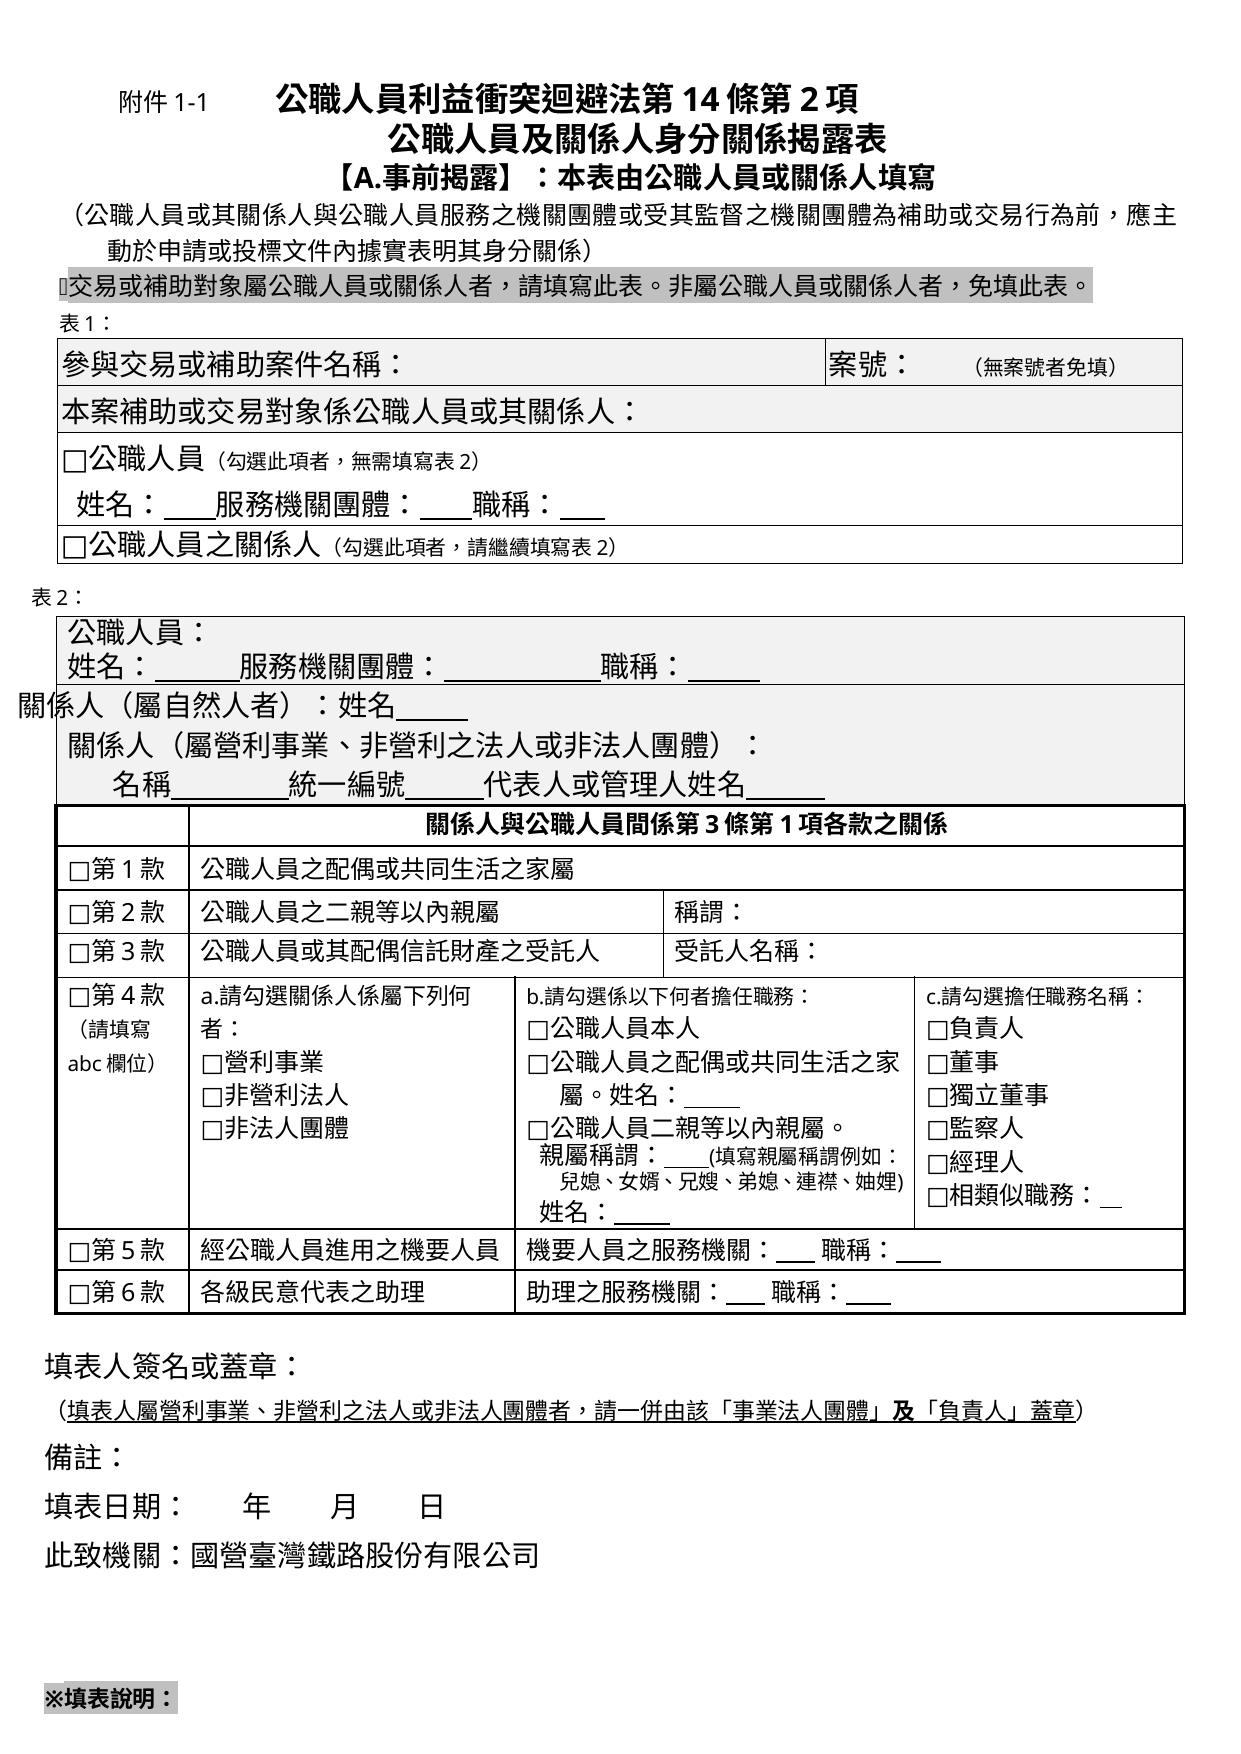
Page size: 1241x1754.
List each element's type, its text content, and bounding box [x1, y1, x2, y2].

table_cell 各級民意代表之助理 [190, 1271, 514, 1312]
table_cell b.請勾選係以下何者擔任職務： □公職人員本人 □公職人員之配偶或共同生活之家屬。姓名： □公職人員二親等以內親屬。 親屬稱謂： (填寫親屬稱謂例如：兒媳、女婿、兄嫂、弟媳、連襟、妯娌) 姓名： [516, 978, 914, 1228]
table_header 公職人員： 姓名： 服務機關團體： 職稱： [57, 617, 1184, 684]
text 附件1-1 公職人員利益衝突迴避法第14條第2項 [118, 73, 1122, 121]
table_cell □第3款 [58, 934, 188, 976]
table_cell c.請勾選擔任職務名稱： □負責人 □董事 □獨立董事 □監察人 □經理人 □相類似職務： [915, 978, 1183, 1228]
table_cell □第2款 [58, 891, 188, 932]
table_cell 機要人員之服務機關： 職稱： [516, 1230, 1183, 1269]
text 公職人員及關係人身分關係揭露表 [15, 121, 1240, 159]
text 備註： [44, 1435, 1122, 1477]
table_cell 公職人員之配偶或共同生活之家屬 [190, 847, 1183, 889]
text （填表人屬營利事業、非營利之法人或非法人團體者，請一併由該「事業法人團體」及「負責人」蓋章） [44, 1386, 1122, 1428]
text 此致機關：國營臺灣鐵路股份有限公司 [44, 1533, 1122, 1575]
table_cell □公職人員（勾選此項者，無需填寫表2） 姓名： 服務機關團體： 職稱： [58, 433, 1182, 524]
text （公職人員或其關係人與公職人員服務之機關團體或受其監督之機關團體為補助或交易行為前，應主動於申請或投標文件內據實表明其身分關係） [59, 196, 1181, 267]
table_cell 助理之服務機關： 職稱： [516, 1271, 1183, 1312]
table_cell [58, 807, 188, 845]
text 填表日期： 年 月 日 [44, 1484, 1122, 1526]
table_header 案號： （無案號者免填） [826, 339, 1182, 385]
table_cell a.請勾選關係人係屬下列何者： □營利事業 □非營利法人 □非法人團體 [190, 978, 514, 1228]
table_cell 關係人與公職人員間係第3條第1項各款之關係 [190, 807, 1183, 845]
table_cell 公職人員之二親等以內親屬 [190, 891, 663, 932]
text 【A.事前揭露】：本表由公職人員或關係人填寫 [15, 159, 1240, 196]
table_cell 經公職人員進用之機要人員 [190, 1230, 514, 1269]
table_cell □第1款 [58, 847, 188, 889]
table_cell □公職人員之關係人（勾選此項者，請繼續填寫表2） [58, 526, 1182, 563]
table_cell 稱謂： [664, 891, 1183, 932]
table_cell 公職人員或其配偶信託財產之受託人 [190, 934, 663, 976]
table_cell □第6款 [58, 1271, 188, 1312]
text 表1： [59, 303, 1201, 338]
table_cell □第5款 [58, 1230, 188, 1269]
text 填表人簽名或蓋章： [44, 1344, 1122, 1386]
table_cell □第4款 （請填寫abc欄位） [58, 978, 188, 1228]
text ※填表說明： [44, 1684, 1122, 1713]
table_cell 受託人名稱： [664, 934, 1183, 976]
text 交易或補助對象屬公職人員或關係人者，請填寫此表。非屬公職人員或關係人者，免填此表。 [59, 267, 1181, 303]
table_cell 本案補助或交易對象係公職人員或其關係人： [58, 386, 1182, 432]
table_cell 關係人（屬自然人者）：姓名 關係人（屬營利事業、非營利之法人或非法人團體）： 名稱 統一編號 代表人或管理人姓名 [57, 685, 1184, 804]
table_header 參與交易或補助案件名稱： [58, 339, 825, 385]
text 表2： [15, 564, 1122, 616]
